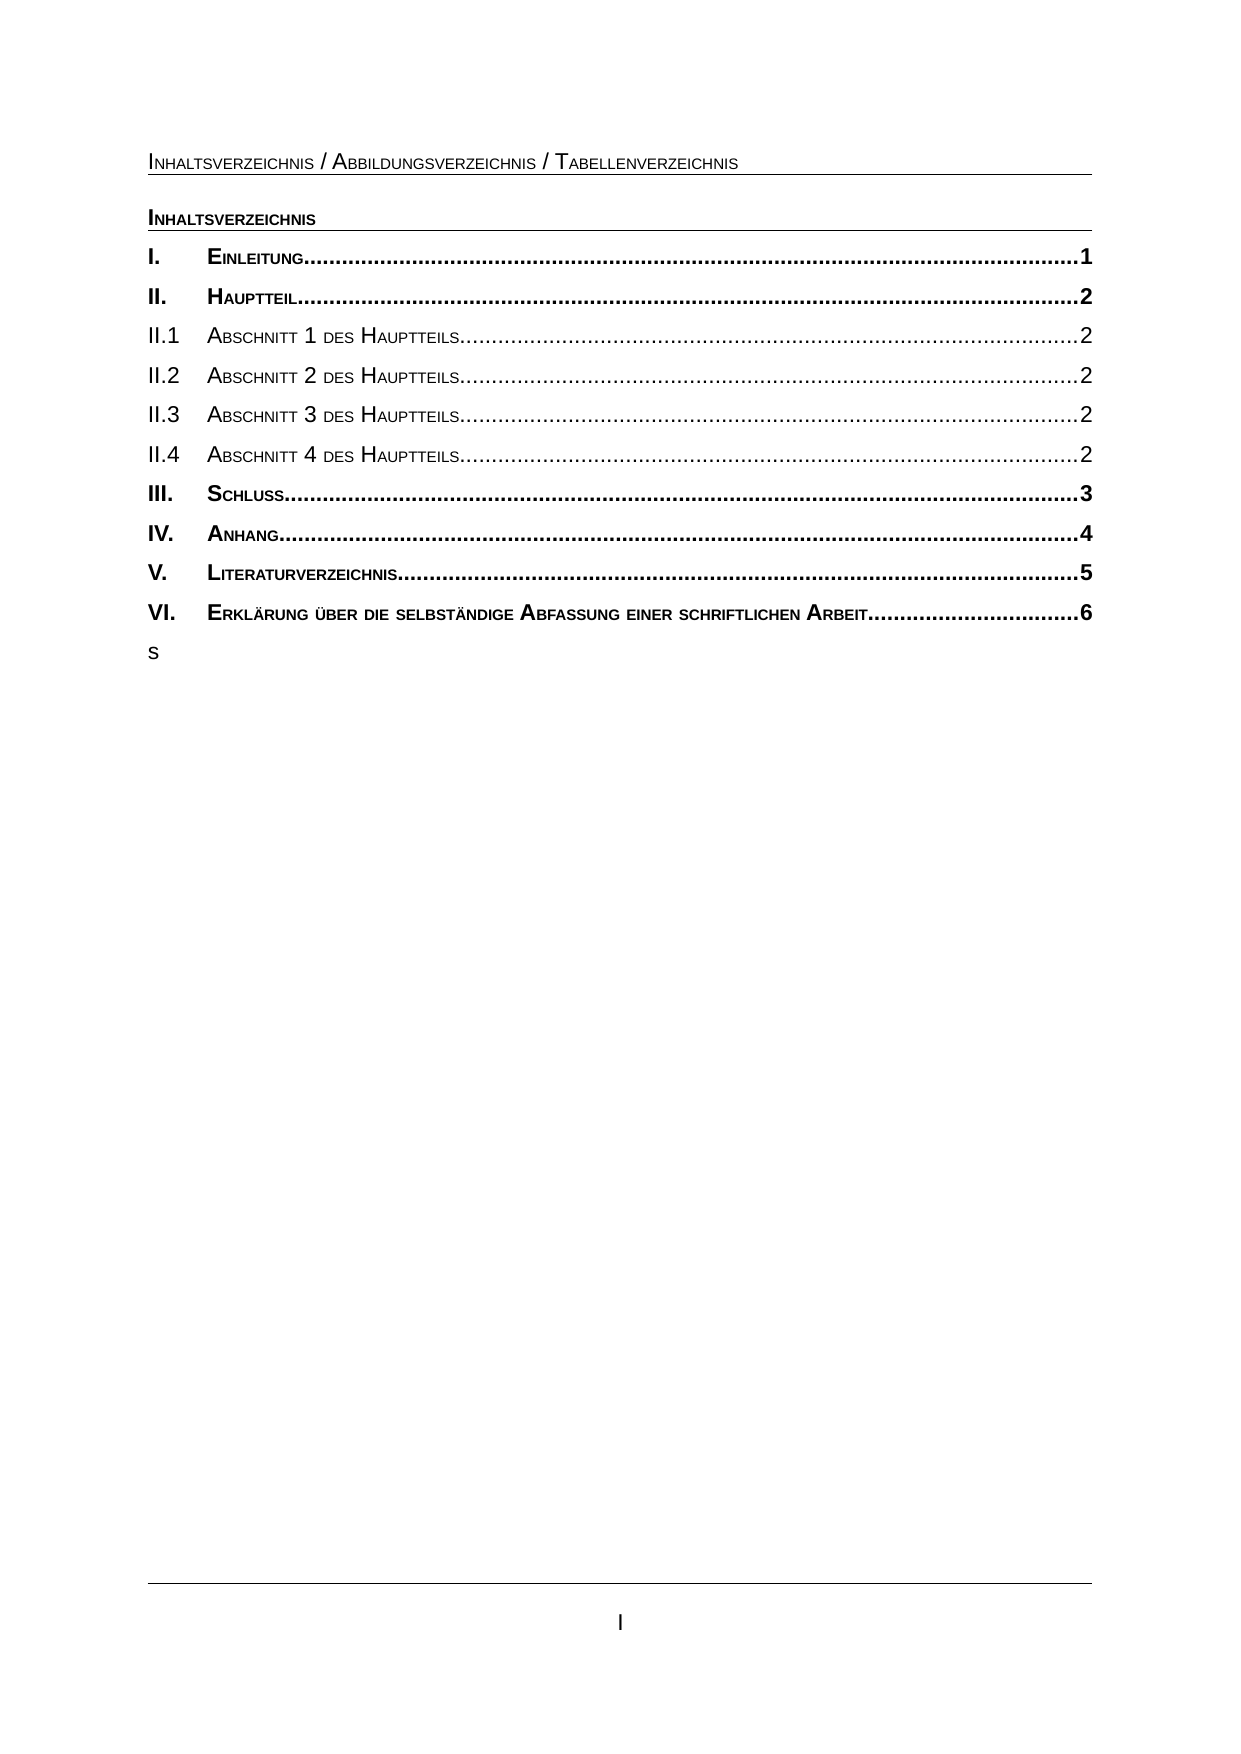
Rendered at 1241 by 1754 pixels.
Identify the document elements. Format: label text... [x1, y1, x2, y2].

subtitle Inhaltsverzeichnis [148, 204, 1092, 230]
text VI. Erklärung über die selbständige Abfassung einer schriftlichen Arbeit 6 [148, 598, 1092, 625]
text IV. Anhang 4 [148, 519, 1092, 546]
text II. Hauptteil 2 [148, 283, 1092, 309]
text II.3 Abschnitt 3 des Hauptteils 2 [148, 401, 1092, 427]
text II.2 Abschnitt 2 des Hauptteils 2 [148, 362, 1092, 388]
text III. Schluss 3 [148, 480, 1092, 506]
text s [148, 638, 1092, 664]
text I. Einleitung 1 [148, 243, 1092, 269]
text II.1 Abschnitt 1 des Hauptteils 2 [148, 322, 1092, 348]
text V. Literaturverzeichnis 5 [148, 559, 1092, 585]
text II.4 Abschnitt 4 des Hauptteils 2 [148, 441, 1092, 467]
